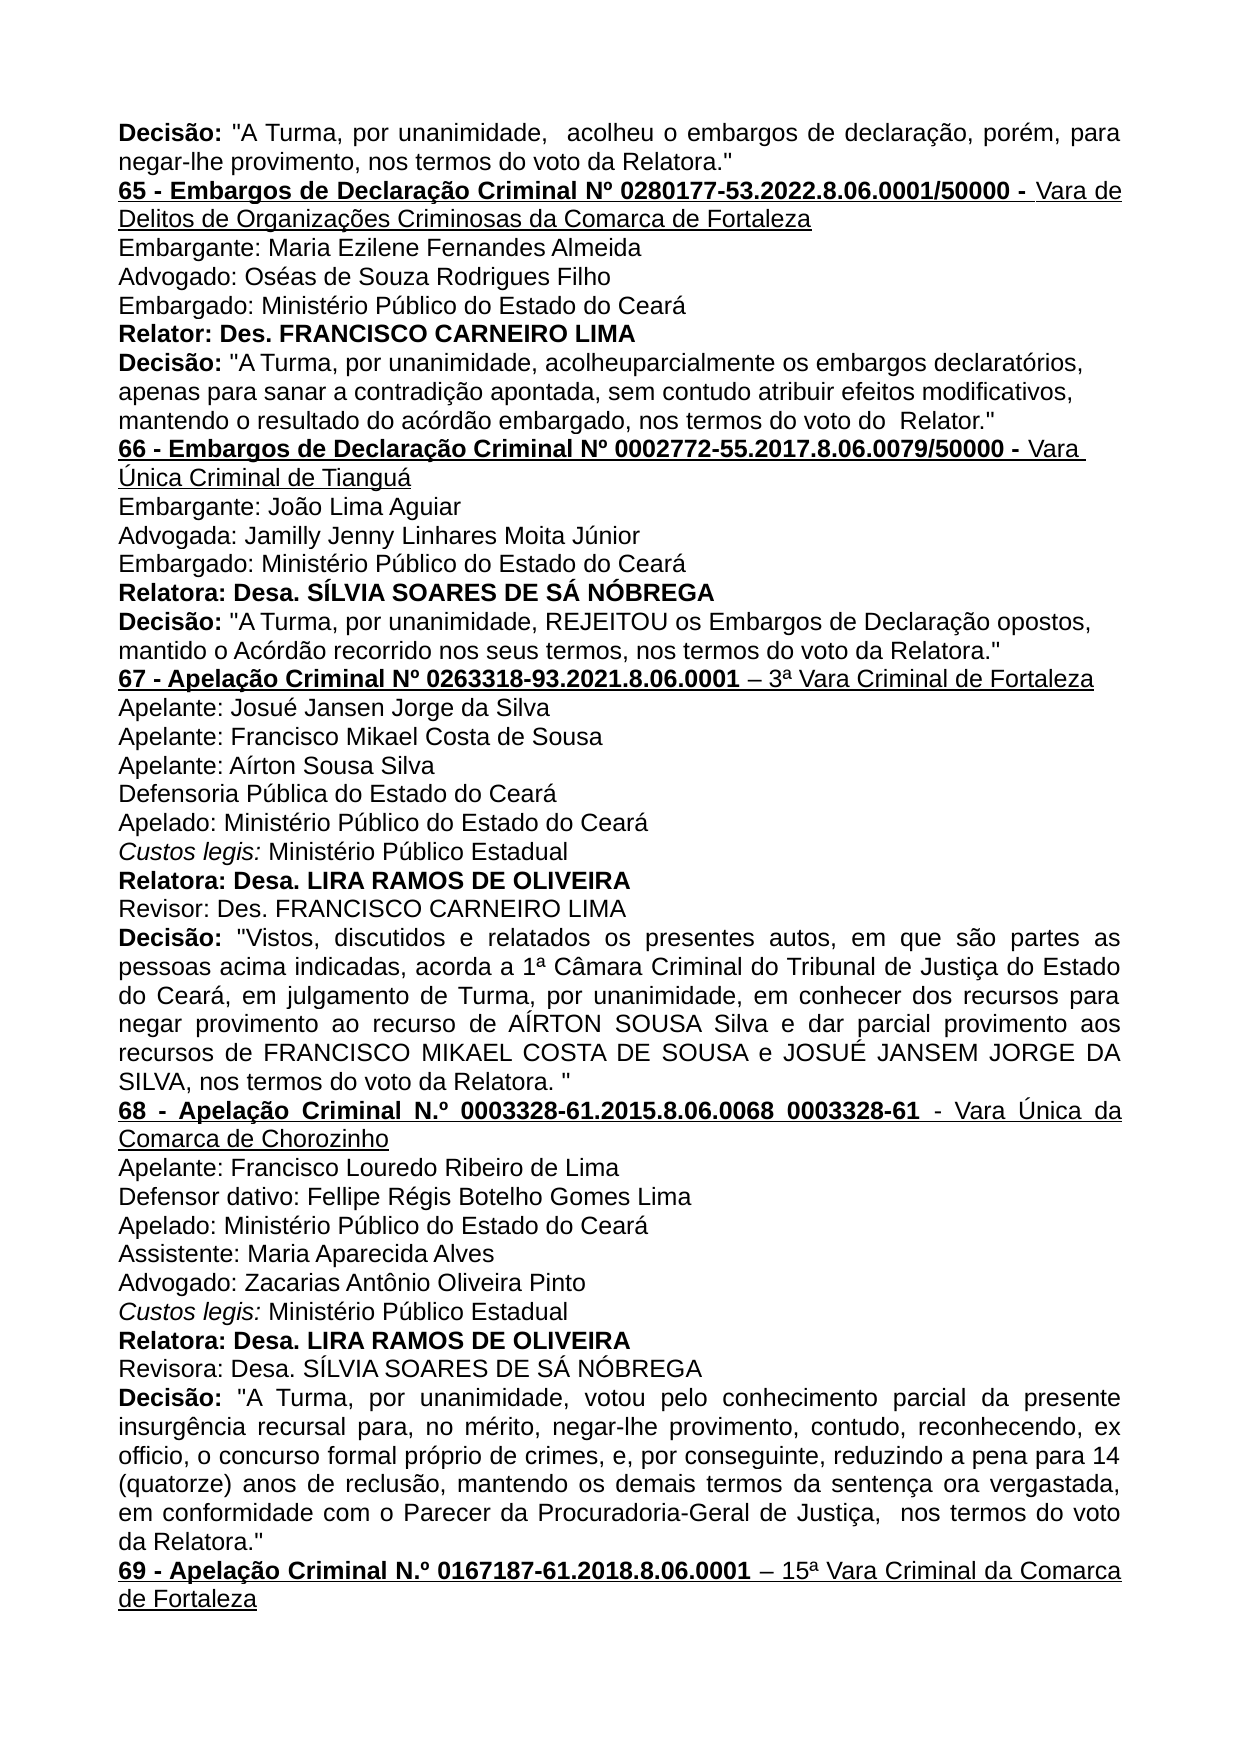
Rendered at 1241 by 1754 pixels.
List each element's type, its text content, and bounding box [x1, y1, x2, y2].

text Relatora: Desa. LIRA RAMOS DE OLIVEIRA [118, 866, 1122, 894]
text Comarca de Chorozinho [118, 1122, 1122, 1153]
text Relatora: Desa. SÍLVIA SOARES DE SÁ NÓBREGA [118, 578, 1122, 607]
text Embargado: Ministério Público do Estado do Ceará [118, 549, 1122, 578]
text Decisão: "A Turma, por unanimidade, votou pelo conhecimento parcial da presente insurgência recursal para, no mérito, negar-lhe provimento, contudo, reconhecendo, ex officio, o concurso formal próprio de crimes, e, por conseguinte, reduzindo a pena para 14 (quatorze) anos de reclusão, mantendo os demais termos da sentença ora vergastada, em conformidade com o Parecer da Procuradoria-Geral de Justiça, nos termos do voto da Relatora." [118, 1383, 1122, 1556]
text 67 - Apelação Criminal Nº 0263318-93.2021.8.06.0001 – 3ª Vara Criminal de Fortaleza [118, 664, 1122, 693]
text Apelado: Ministério Público do Estado do Ceará [118, 1211, 1122, 1239]
text Decisão: "Vistos, discutidos e relatados os presentes autos, em que são partes as pessoas acima indicadas, acorda a 1ª Câmara Criminal do Tribunal de Justiça do Estado do Ceará, em julgamento de Turma, por unanimidade, em conhecer dos recursos para negar provimento ao recurso de AÍRTON SOUSA Silva e dar parcial provimento aos recursos de FRANCISCO MIKAEL COSTA DE SOUSA e JOSUÉ JANSEM JORGE DA SILVA, nos termos do voto da Relatora. " [118, 923, 1122, 1096]
text Advogado: Oséas de Souza Rodrigues Filho [118, 262, 1122, 291]
text Custos legis: Ministério Público Estadual [118, 1297, 1122, 1326]
text Embargado: Ministério Público do Estado do Ceará [118, 291, 1122, 319]
text Advogada: Jamilly Jenny Linhares Moita Júnior [118, 521, 1122, 549]
text Custos legis: Ministério Público Estadual [118, 837, 1122, 866]
text Apelado: Ministério Público do Estado do Ceará [118, 808, 1122, 837]
text Apelante: Francisco Mikael Costa de Sousa [118, 722, 1122, 751]
text Apelante: Aírton Sousa Silva [118, 751, 1122, 779]
text 66 - Embargos de Declaração Criminal Nº 0002772-55.2017.8.06.0079/50000 - Vara Única Criminal de Tianguá [118, 434, 1122, 492]
text Apelante: Francisco Louredo Ribeiro de Lima [118, 1153, 1122, 1182]
text Defensor dativo: Fellipe Régis Botelho Gomes Lima [118, 1182, 1122, 1211]
text Relatora: Desa. LIRA RAMOS DE OLIVEIRA [118, 1326, 1122, 1354]
text Apelante: Josué Jansen Jorge da Silva [118, 693, 1122, 722]
text 68 - Apelação Criminal N.º 0003328-61.2015.8.06.0068 0003328-61 - Vara Única da [118, 1096, 1122, 1121]
text Delitos de Organizações Criminosas da Comarca de Fortaleza [118, 202, 1122, 233]
text Revisora: Desa. SÍLVIA SOARES DE SÁ NÓBREGA [118, 1354, 1122, 1383]
text Decisão: "A Turma, por unanimidade, acolheuparcialmente os embargos declaratórios, apenas para sanar a contradição apontada, sem contudo atribuir efeitos modificativos, mantendo o resultado do acórdão embargado, nos termos do voto do Relator." [118, 348, 1122, 434]
text 65 - Embargos de Declaração Criminal Nº 0280177-53.2022.8.06.0001/50000 - Vara de [118, 176, 1122, 201]
text Defensoria Pública do Estado do Ceará [118, 779, 1122, 808]
text Embargante: João Lima Aguiar [118, 492, 1122, 521]
text Advogado: Zacarias Antônio Oliveira Pinto [118, 1268, 1122, 1297]
text Decisão: "A Turma, por unanimidade, acolheu o embargos de declaração, porém, para negar-lhe provimento, nos termos do voto da Relatora." [118, 118, 1122, 176]
text Embargante: Maria Ezilene Fernandes Almeida [118, 233, 1122, 262]
text Assistente: Maria Aparecida Alves [118, 1239, 1122, 1268]
text Relator: Des. FRANCISCO CARNEIRO LIMA [118, 319, 1122, 348]
text de Fortaleza [118, 1582, 1122, 1613]
text 69 - Apelação Criminal N.º 0167187-61.2018.8.06.0001 – 15ª Vara Criminal da Comarca [118, 1556, 1122, 1581]
text Decisão: "A Turma, por unanimidade, REJEITOU os Embargos de Declaração opostos, mantido o Acórdão recorrido nos seus termos, nos termos do voto da Relatora." [118, 607, 1122, 664]
text Revisor: Des. FRANCISCO CARNEIRO LIMA [118, 894, 1122, 923]
